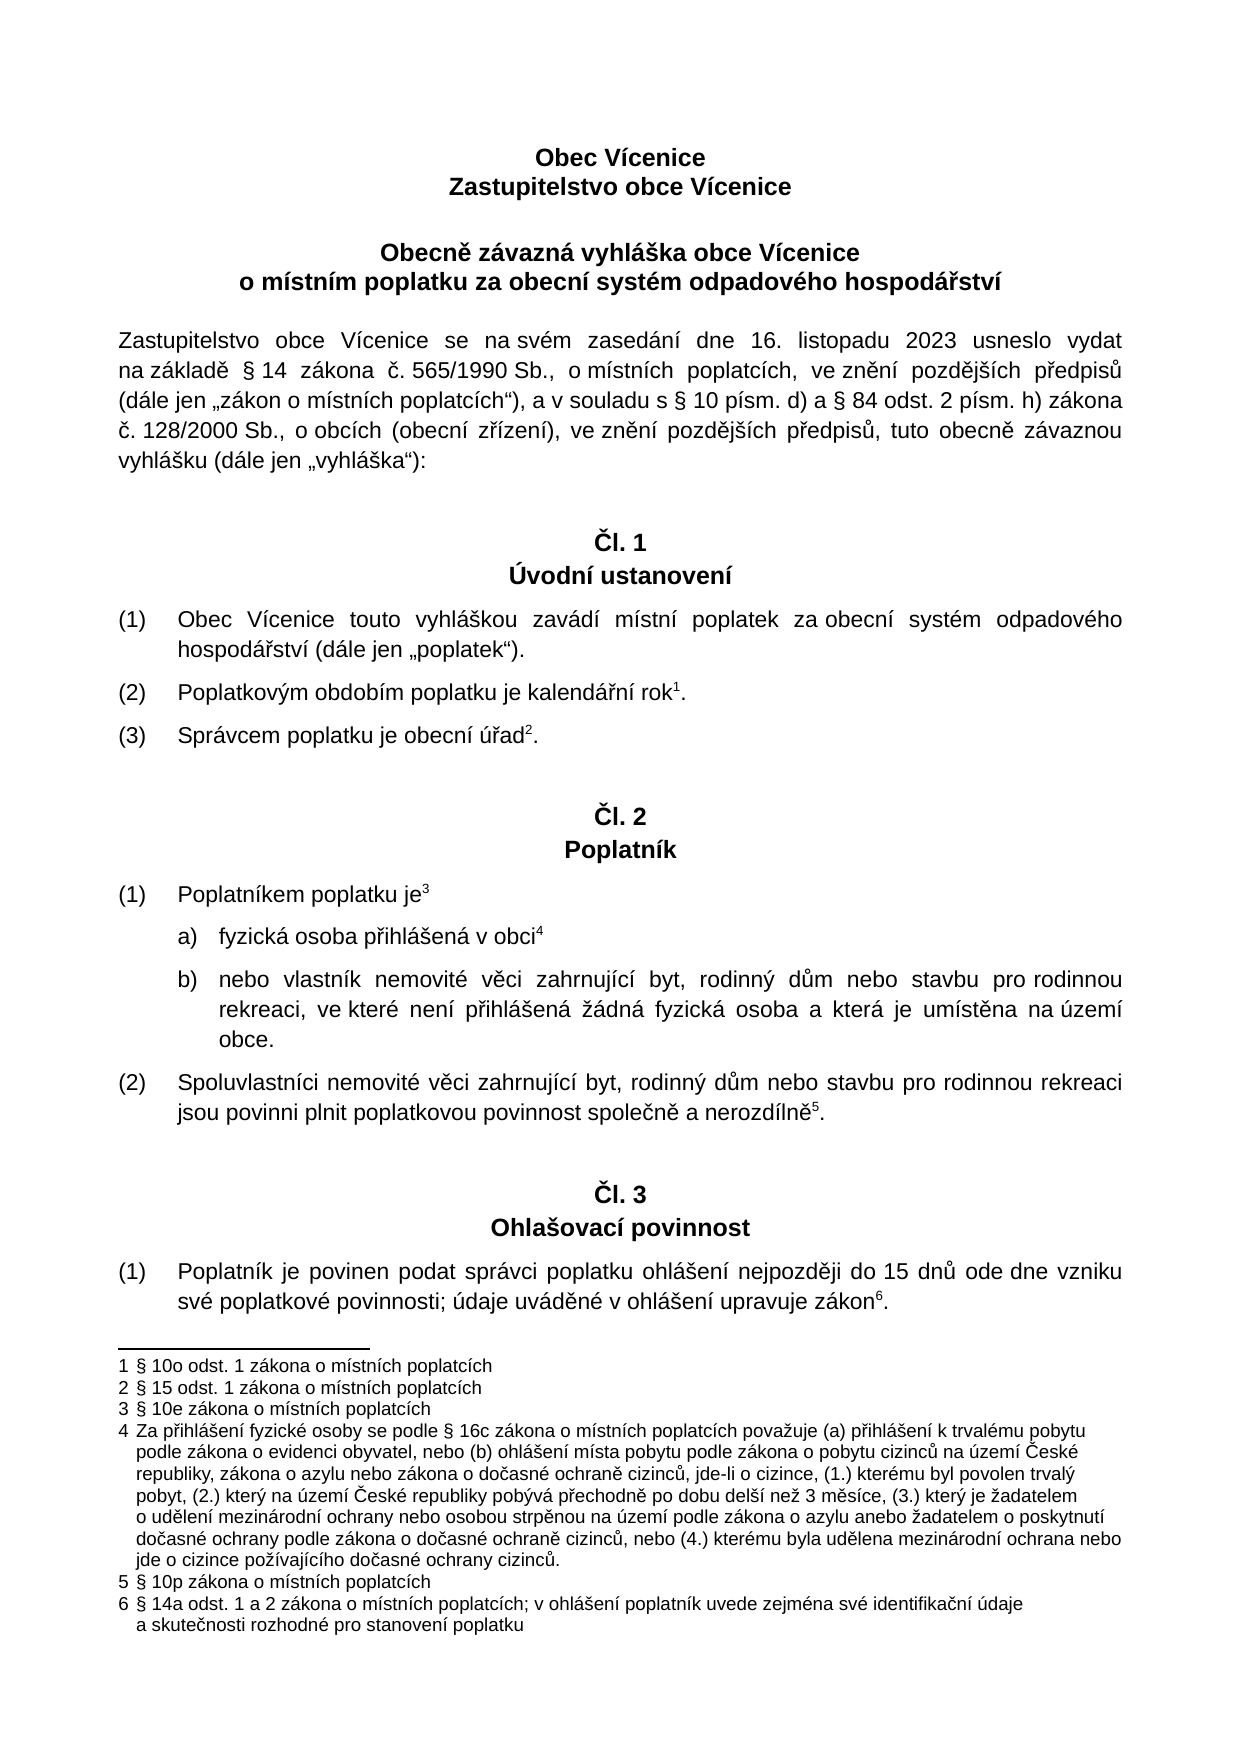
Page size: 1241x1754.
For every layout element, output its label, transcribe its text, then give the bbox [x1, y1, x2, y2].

list Spoluvlastníci nemovité věci zahrnující byt, rodinný dům nebo stavbu pro rodinnou rekreaci jsou povinni plnit poplatkovou povinnost společně a nerozdílně. [118, 1069, 1122, 1126]
list Obec Vícenice touto vyhláškou zavádí místní poplatek za obecní systém odpadového hospodářství (dále jen „poplatek“). [118, 606, 1122, 663]
list Poplatníkem poplatku je [118, 881, 1122, 907]
list Za přihlášení fyzické osoby se podle § 16c zákona o místních poplatcích považuje (a) přihlášení k trvalému pobytu podle zákona o evidenci obyvatel, nebo (b) ohlášení místa pobytu podle zákona o pobytu cizinců na území České republiky, zákona o azylu nebo zákona o dočasné ochraně cizinců, jde-li o cizince, (1.) kterému byl povolen trvalý pobyt, (2.) který na území České republiky pobývá přechodně po dobu delší než 3 měsíce, (3.) který je žadatelem o udělení mezinárodní ochrany nebo osobou strpěnou na území podle zákona o azylu anebo žadatelem o poskytnutí dočasné ochrany podle zákona o dočasné ochraně cizinců, nebo (4.) kterému byla udělena mezinárodní ochrana nebo jde o cizince požívajícího dočasné ochrany cizinců. [118, 1420, 1122, 1571]
list § 10p zákona o místních poplatcích [118, 1571, 1122, 1592]
list fyzická osoba přihlášená v obci [177, 923, 1122, 950]
subtitle Čl. 1 Úvodní ustanovení [118, 528, 1122, 589]
list Poplatkovým obdobím poplatku je kalendářní rok. [118, 679, 1122, 706]
text Zastupitelstvo obce Vícenice se na svém zasedání dne 16. listopadu 2023 usneslo vydat na základě § 14 zákona č. 565/1990 Sb., o místních poplatcích, ve znění pozdějších předpisů (dále jen „zákon o místních poplatcích“), a v souladu s § 10 písm. d) a § 84 odst. 2 písm. h) zákona č. 128/2000 Sb., o obcích (obecní zřízení), ve znění pozdějších předpisů, tuto obecně závaznou vyhlášku (dále jen „vyhláška“): [118, 327, 1122, 474]
list § 10o odst. 1 zákona o místních poplatcích [118, 1355, 1122, 1377]
subtitle Čl. 3 Ohlašovací povinnost [118, 1179, 1122, 1241]
list § 15 odst. 1 zákona o místních poplatcích [118, 1377, 1122, 1398]
list § 10e zákona o místních poplatcích [118, 1398, 1122, 1420]
title Obec Vícenice Zastupitelstvo obce Vícenice [118, 143, 1122, 201]
list Správcem poplatku je obecní úřad. [118, 722, 1122, 748]
list nebo vlastník nemovité věci zahrnující byt, rodinný dům nebo stavbu pro rodinnou rekreaci, ve které není přihlášená žádná fyzická osoba a která je umístěna na území obce. [177, 966, 1122, 1053]
list Poplatník je povinen podat správci poplatku ohlášení nejpozději do 15 dnů ode dne vzniku své poplatkové povinnosti; údaje uváděné v ohlášení upravuje zákon. [118, 1258, 1122, 1315]
list § 14a odst. 1 a 2 zákona o místních poplatcích; v ohlášení poplatník uvede zejména své identifikační údaje a skutečnosti rozhodné pro stanovení poplatku [118, 1592, 1122, 1635]
subtitle Obecně závazná vyhláška obce Vícenice o místním poplatku za obecní systém odpadového hospodářství [118, 238, 1122, 295]
subtitle Čl. 2 Poplatník [118, 802, 1122, 864]
